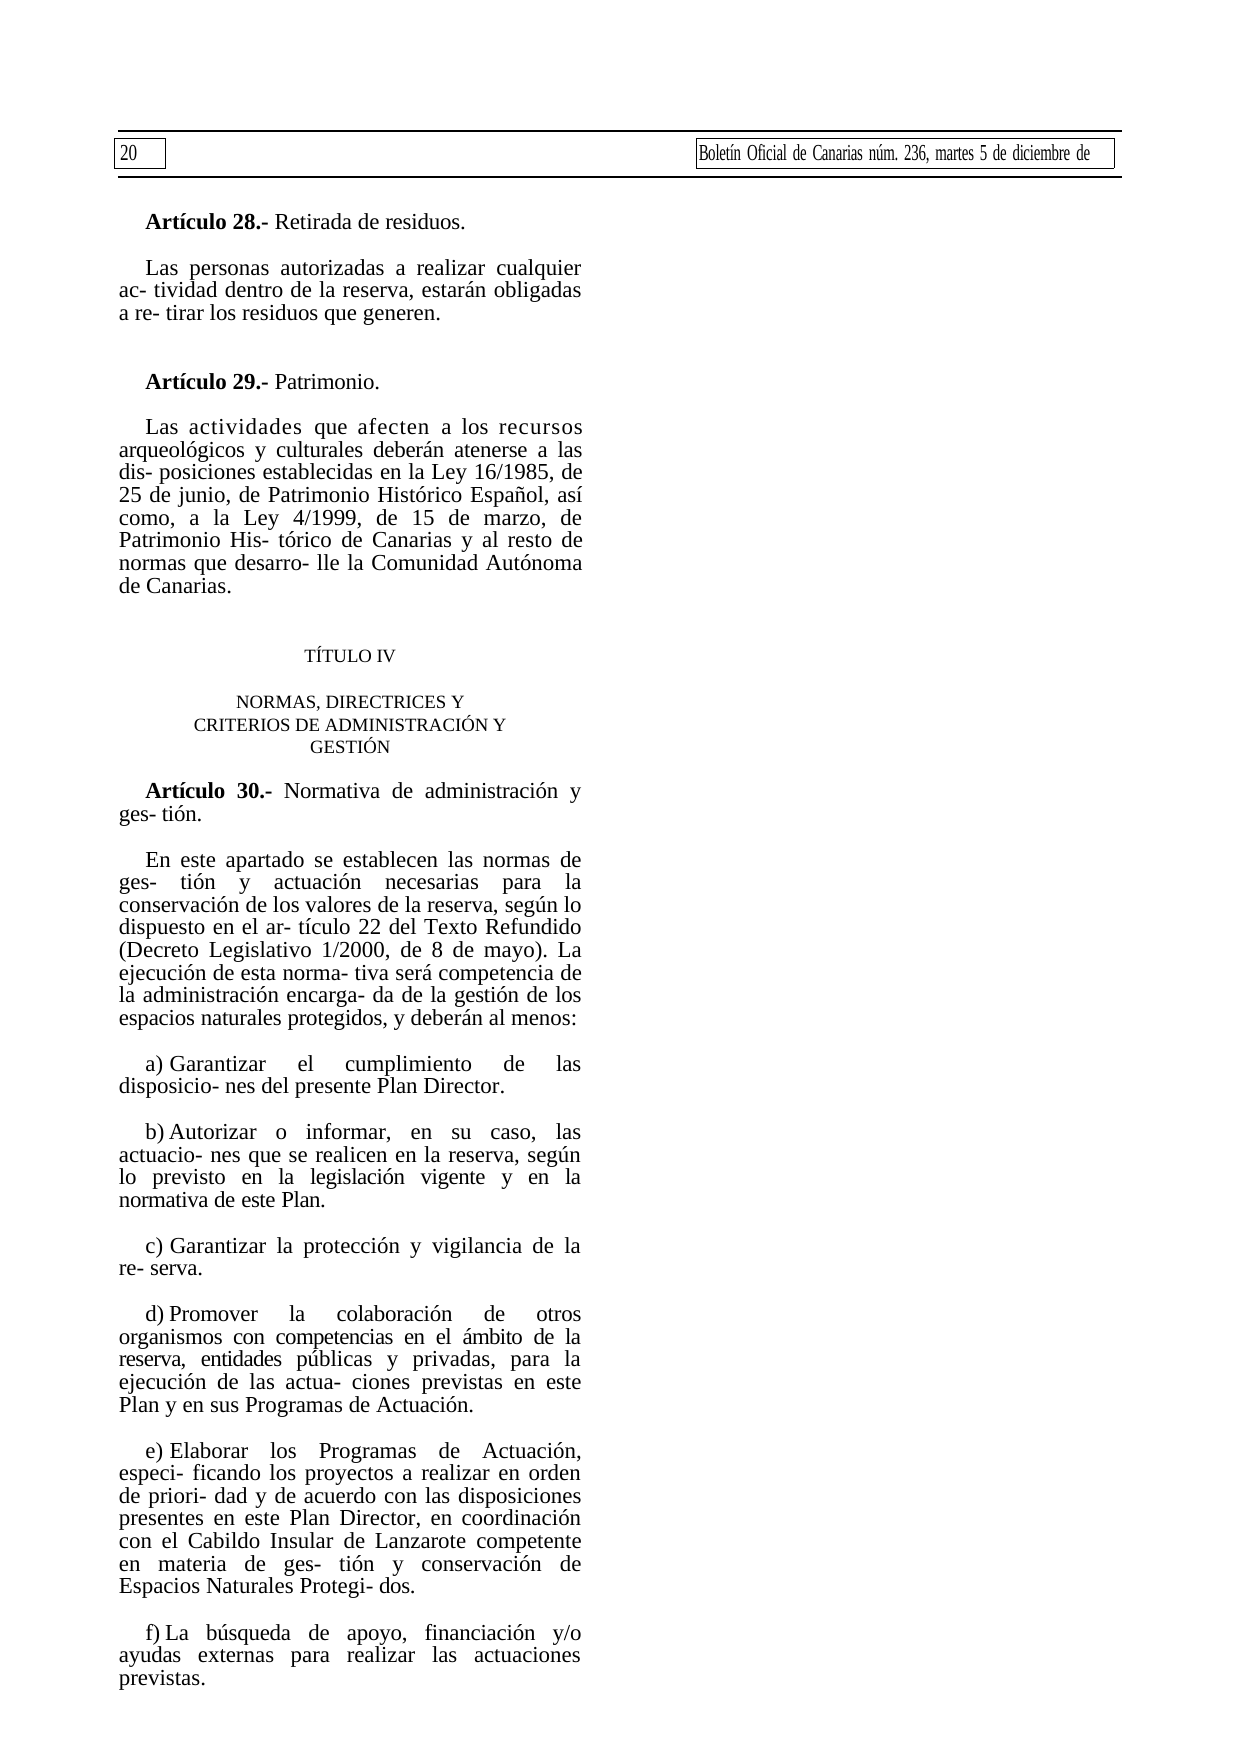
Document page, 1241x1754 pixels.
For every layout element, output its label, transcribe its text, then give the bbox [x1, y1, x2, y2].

text NORMAS, DIRECTRICES Y CRITERIOS DE ADMINISTRACIÓN Y GESTIÓN [189, 691, 511, 758]
text Las personas autorizadas a realizar cualquier ac- tividad dentro de la reserva, estarán obligadas a re- tirar los residuos que generen. [119, 257, 581, 325]
text Artículo 29.- Patrimonio. [145, 368, 594, 394]
text Las actividades que afecten a los recursos arqueológicos y culturales deberán atenerse a las dis- posiciones establecidas en la Ley 16/1985, de 25 de junio, de Patrimonio Histórico Español, así como, a la Ley 4/1999, de 15 de marzo, de Patrimonio His- tórico de Canarias y al resto de normas que desarro- lle la Comunidad Autónoma de Canarias. [119, 417, 583, 598]
list Autorizar o informar, en su caso, las actuacio- nes que se realicen en la reserva, según lo previsto en la legislación vigente y en la normativa de este Plan. [119, 1122, 581, 1212]
list Garantizar el cumplimiento de las disposicio- nes del presente Plan Director. [119, 1053, 581, 1099]
list Elaborar los Programas de Actuación, especi- ficando los proyectos a realizar en orden de priori- dad y de acuerdo con las disposiciones presentes en este Plan Director, en coordinación con el Cabildo Insular de Lanzarote competente en materia de ges- tión y conservación de Espacios Naturales Protegi- dos. [119, 1440, 582, 1599]
list La búsqueda de apoyo, financiación y/o ayudas externas para realizar las actuaciones previstas. [119, 1622, 581, 1690]
list Garantizar la protección y vigilancia de la re- serva. [119, 1235, 581, 1281]
text En este apartado se establecen las normas de ges- tión y actuación necesarias para la conservación de los valores de la reserva, según lo dispuesto en el ar- tículo 22 del Texto Refundido (Decreto Legislativo 1/2000, de 8 de mayo). La ejecución de esta norma- tiva será competencia de la administración encarga- da de la gestión de los espacios naturales protegidos, y deberán al menos: [119, 849, 582, 1031]
text Artículo 30.- Normativa de administración y ges- tión. [119, 781, 581, 826]
list Promover la colaboración de otros organismos con competencias en el ámbito de la reserva, entidades públicas y privadas, para la ejecución de las actua- ciones previstas en este Plan y en sus Programas de Actuación. [119, 1304, 582, 1417]
text Artículo 28.- Retirada de residuos. [145, 208, 594, 235]
text TÍTULO IV [189, 645, 511, 667]
